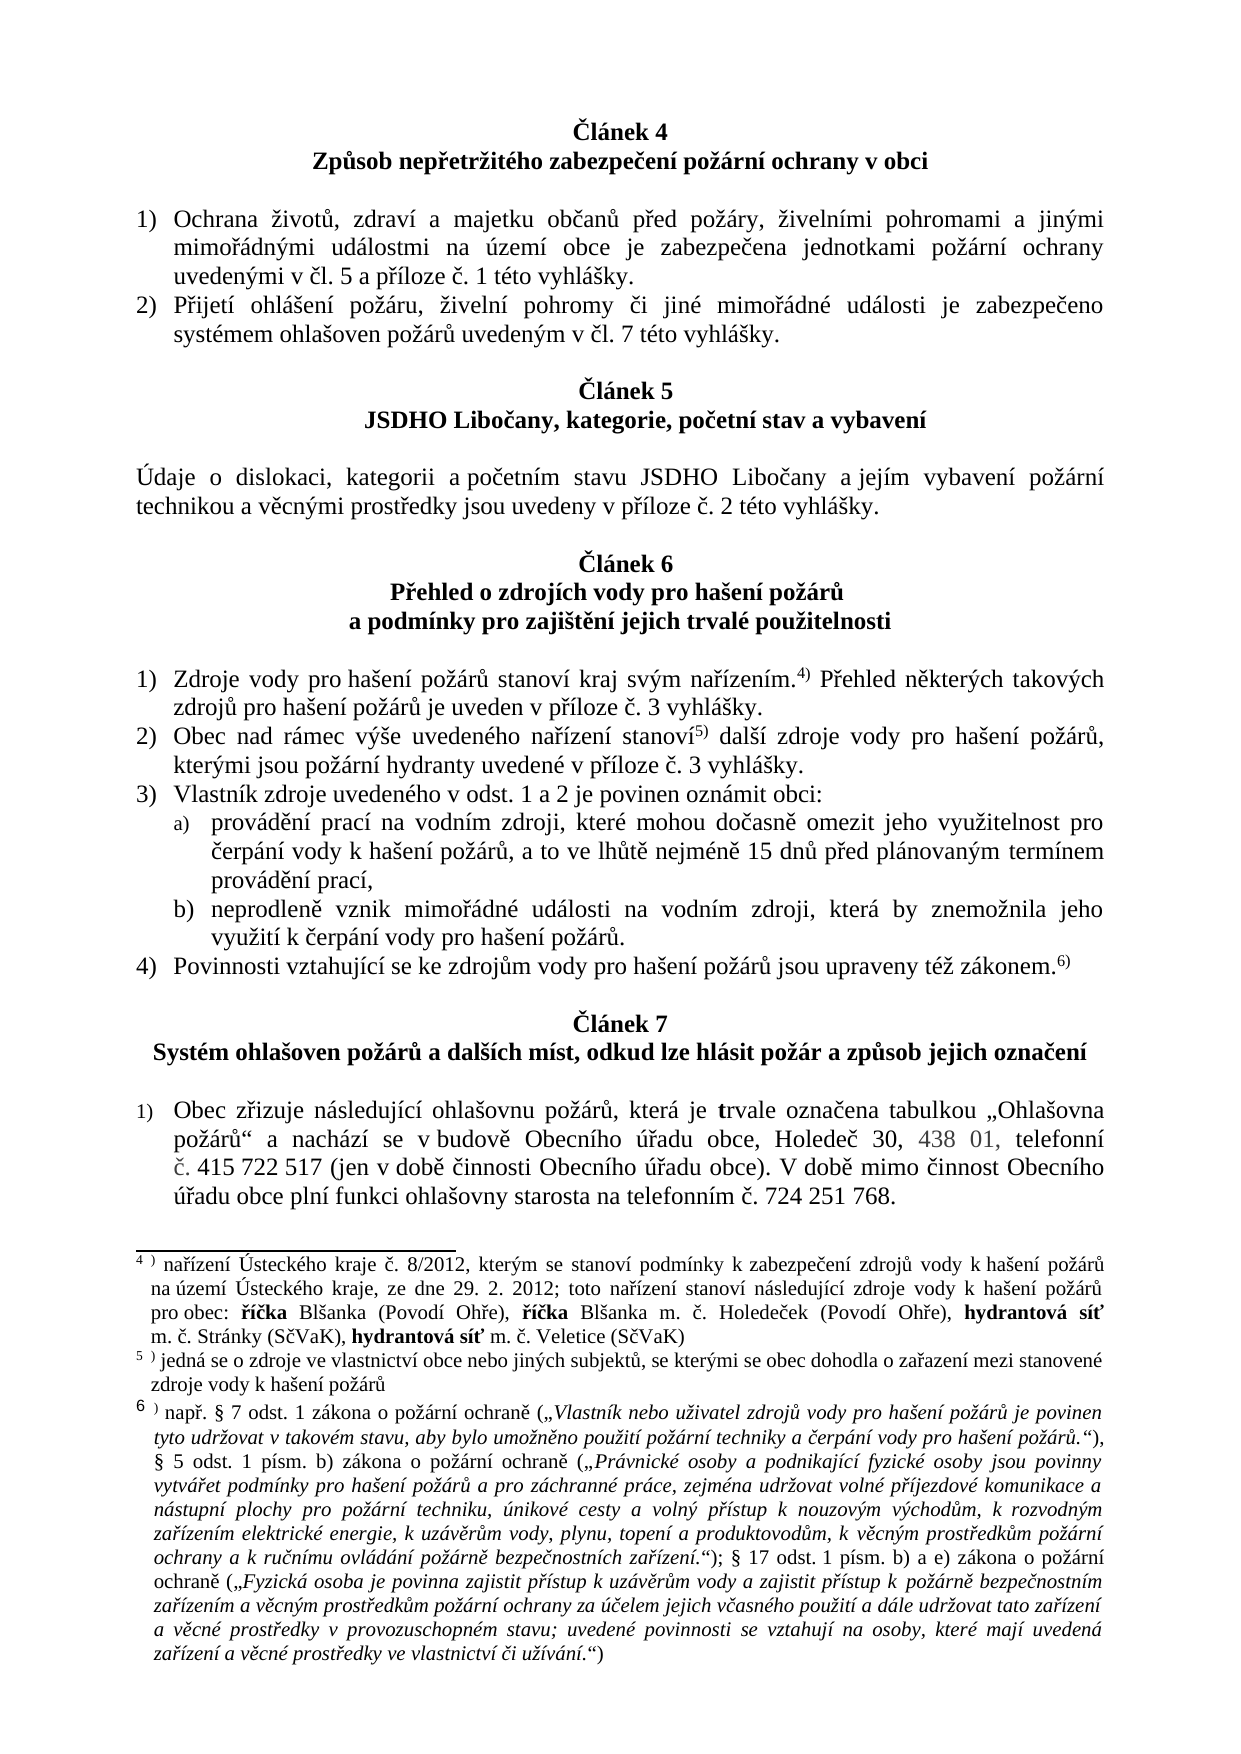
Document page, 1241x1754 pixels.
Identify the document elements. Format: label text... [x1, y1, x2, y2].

text Přehled o zdrojích vody pro hašení požárů [136, 577, 1104, 606]
list Povinnosti vztahující se ke zdrojům vody pro hašení požárů jsou upraveny též zákonem.) [136, 951, 1104, 980]
text Článek 5 [144, 376, 1104, 405]
text Článek 6 [144, 549, 1104, 577]
list Zdroje vody pro hašení požárů stanoví kraj svým nařízením.) Přehled některých takových zdrojů pro hašení požárů je uveden v příloze č. 3 vyhlášky. [136, 664, 1104, 721]
list Obec nad rámec výše uvedeného nařízení stanoví) další zdroje vody pro hašení požárů, kterými jsou požární hydranty uvedené v příloze č. 3 vyhlášky. [136, 721, 1104, 779]
list provádění prací na vodním zdroji, které mohou dočasně omezit jeho využitelnost pro čerpání vody k hašení požárů, a to ve lhůtě nejméně 15 dnů před plánovaným termínem provádění prací, [173, 807, 1104, 894]
text Článek 7 [136, 1009, 1104, 1037]
list ) nařízení Ústeckého kraje č. 8/2012, kterým se stanoví podmínky k zabezpečení zdrojů vody k hašení požárů na území Ústeckého kraje, ze dne 29. 2. 2012; toto nařízení stanoví následující zdroje vody k hašení požárů pro obec: říčka Blšanka (Povodí Ohře), říčka Blšanka m. č. Holedeček (Povodí Ohře), hydrantová síť m. č. Stránky (SčVaK), hydrantová síť m. č. Veletice (SčVaK) [136, 1252, 1104, 1348]
list neprodleně vznik mimořádné události na vodním zdroji, která by znemožnila jeho využití k čerpání vody pro hašení požárů. [173, 894, 1104, 951]
list Vlastník zdroje uvedeného v odst. 1 a 2 je povinen oznámit obci: [136, 779, 1104, 807]
text Údaje o dislokaci, kategorii a početním stavu JSDHO Libočany a jejím vybavení požární technikou a věcnými prostředky jsou uvedeny v příloze č. 2 této vyhlášky. [136, 462, 1104, 520]
text Způsob nepřetržitého zabezpečení požární ochrany v obci [136, 146, 1104, 175]
list Přijetí ohlášení požáru, živelní pohromy či jiné mimořádné události je zabezpečeno systémem ohlašoven požárů uvedeným v čl. 7 této vyhlášky. [136, 290, 1104, 347]
list Ochrana životů, zdraví a majetku občanů před požáry, živelními pohromami a jinými mimořádnými událostmi na území obce je zabezpečena jednotkami požární ochrany uvedenými v čl. 5 a příloze č. 1 této vyhlášky. [136, 204, 1104, 290]
list ) např. § 7 odst. 1 zákona o požární ochraně („Vlastník nebo uživatel zdrojů vody pro hašení požárů je povinen tyto udržovat v takovém stavu, aby bylo umožněno použití požární techniky a čerpání vody pro hašení požárů.“), § 5 odst. 1 písm. b) zákona o požární ochraně („Právnické osoby a podnikající fyzické osoby jsou povinny vytvářet podmínky pro hašení požárů a pro záchranné práce, zejména udržovat volné příjezdové komunikace a nástupní plochy pro požární techniku, únikové cesty a volný přístup k nouzovým východům, k rozvodným zařízením elektrické energie, k uzávěrům vody, plynu, topení a produktovodům, k věcným prostředkům požární ochrany a k ručnímu ovládání požárně bezpečnostních zařízení.“); § 17 odst. 1 písm. b) a e) zákona o požární ochraně („Fyzická osoba je povinna zajistit přístup k uzávěrům vody a zajistit přístup k požárně bezpečnostním zařízením a věcným prostředkům požární ochrany za účelem jejich včasného použití a dále udržovat tato zařízení a věcné prostředky v provozuschopném stavu; uvedené povinnosti se vztahují na osoby, které mají uvedená zařízení a věcné prostředky ve vlastnictví či užívání.“) [136, 1396, 1104, 1665]
text a podmínky pro zajištění jejich trvalé použitelnosti [136, 606, 1104, 635]
text JSDHO Libočany, kategorie, početní stav a vybavení [186, 405, 1104, 434]
text Systém ohlašoven požárů a dalších míst, odkud lze hlásit požár a způsob jejich označení [136, 1037, 1104, 1066]
list ) jedná se o zdroje ve vlastnictví obce nebo jiných subjektů, se kterými se obec dohodla o zařazení mezi stanovené zdroje vody k hašení požárů [136, 1348, 1104, 1396]
text Článek 4 [136, 117, 1104, 146]
list Obec zřizuje následující ohlašovnu požárů, která je trvale označena tabulkou „Ohlašovna požárů“ a nachází se v budově Obecního úřadu obce, Holedeč 30, 438 01, telefonní č. 415 722 517 (jen v době činnosti Obecního úřadu obce). V době mimo činnost Obecního úřadu obce plní funkci ohlašovny starosta na telefonním č. 724 251 768. [136, 1095, 1104, 1210]
